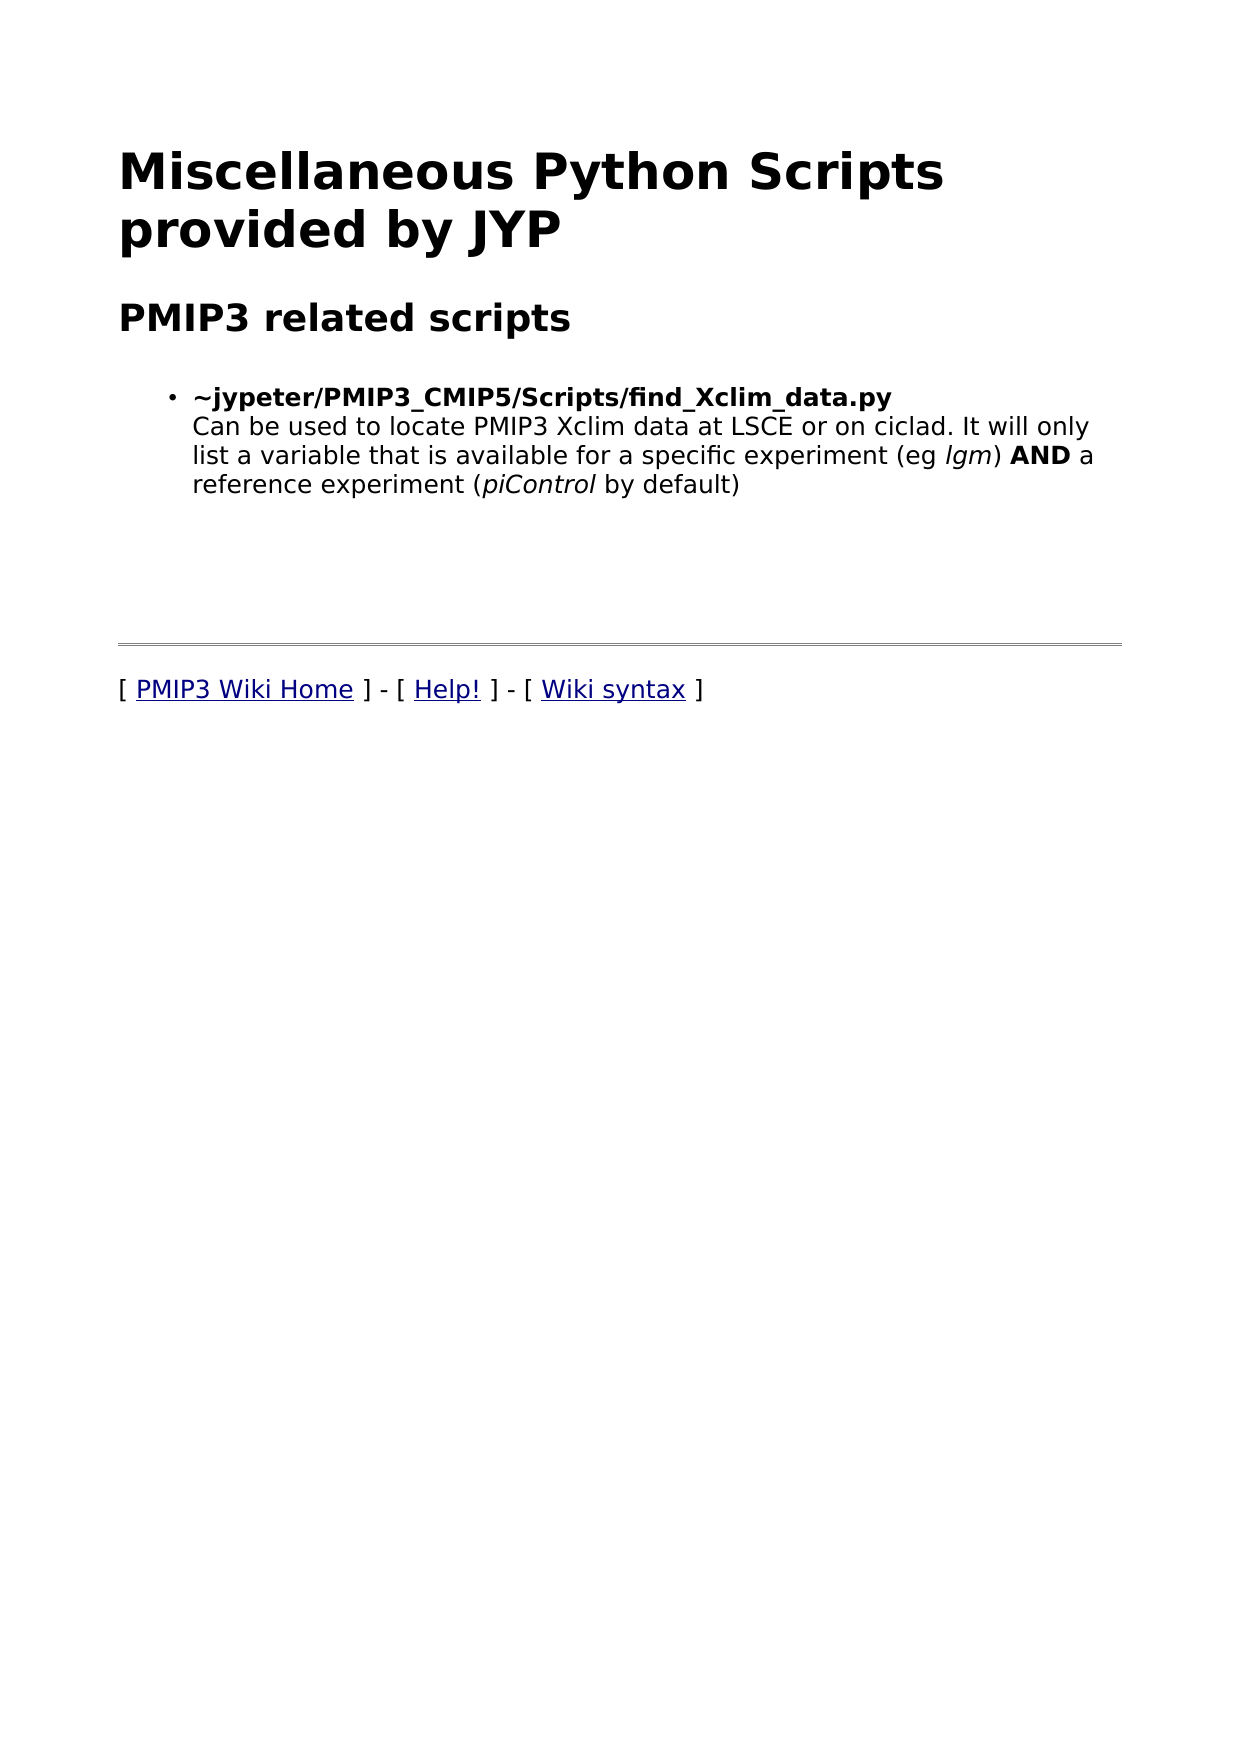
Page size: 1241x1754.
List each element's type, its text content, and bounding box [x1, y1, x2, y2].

text [ PMIP3 Wiki Home ] - [ Help! ] - [ Wiki syntax ] [118, 675, 1122, 704]
subtitle PMIP3 related scripts [118, 297, 1122, 341]
list ~jypeter/PMIP3_CMIP5/Scripts/find_Xclim_data.py Can be used to locate PMIP3 Xclim data at LSCE or on ciclad. It will only list a variable that is available for a specific experiment (eg lgm) AND a reference experiment (piControl by default) [177, 383, 1122, 499]
subtitle Miscellaneous Python Scripts provided by JYP [118, 143, 1122, 259]
